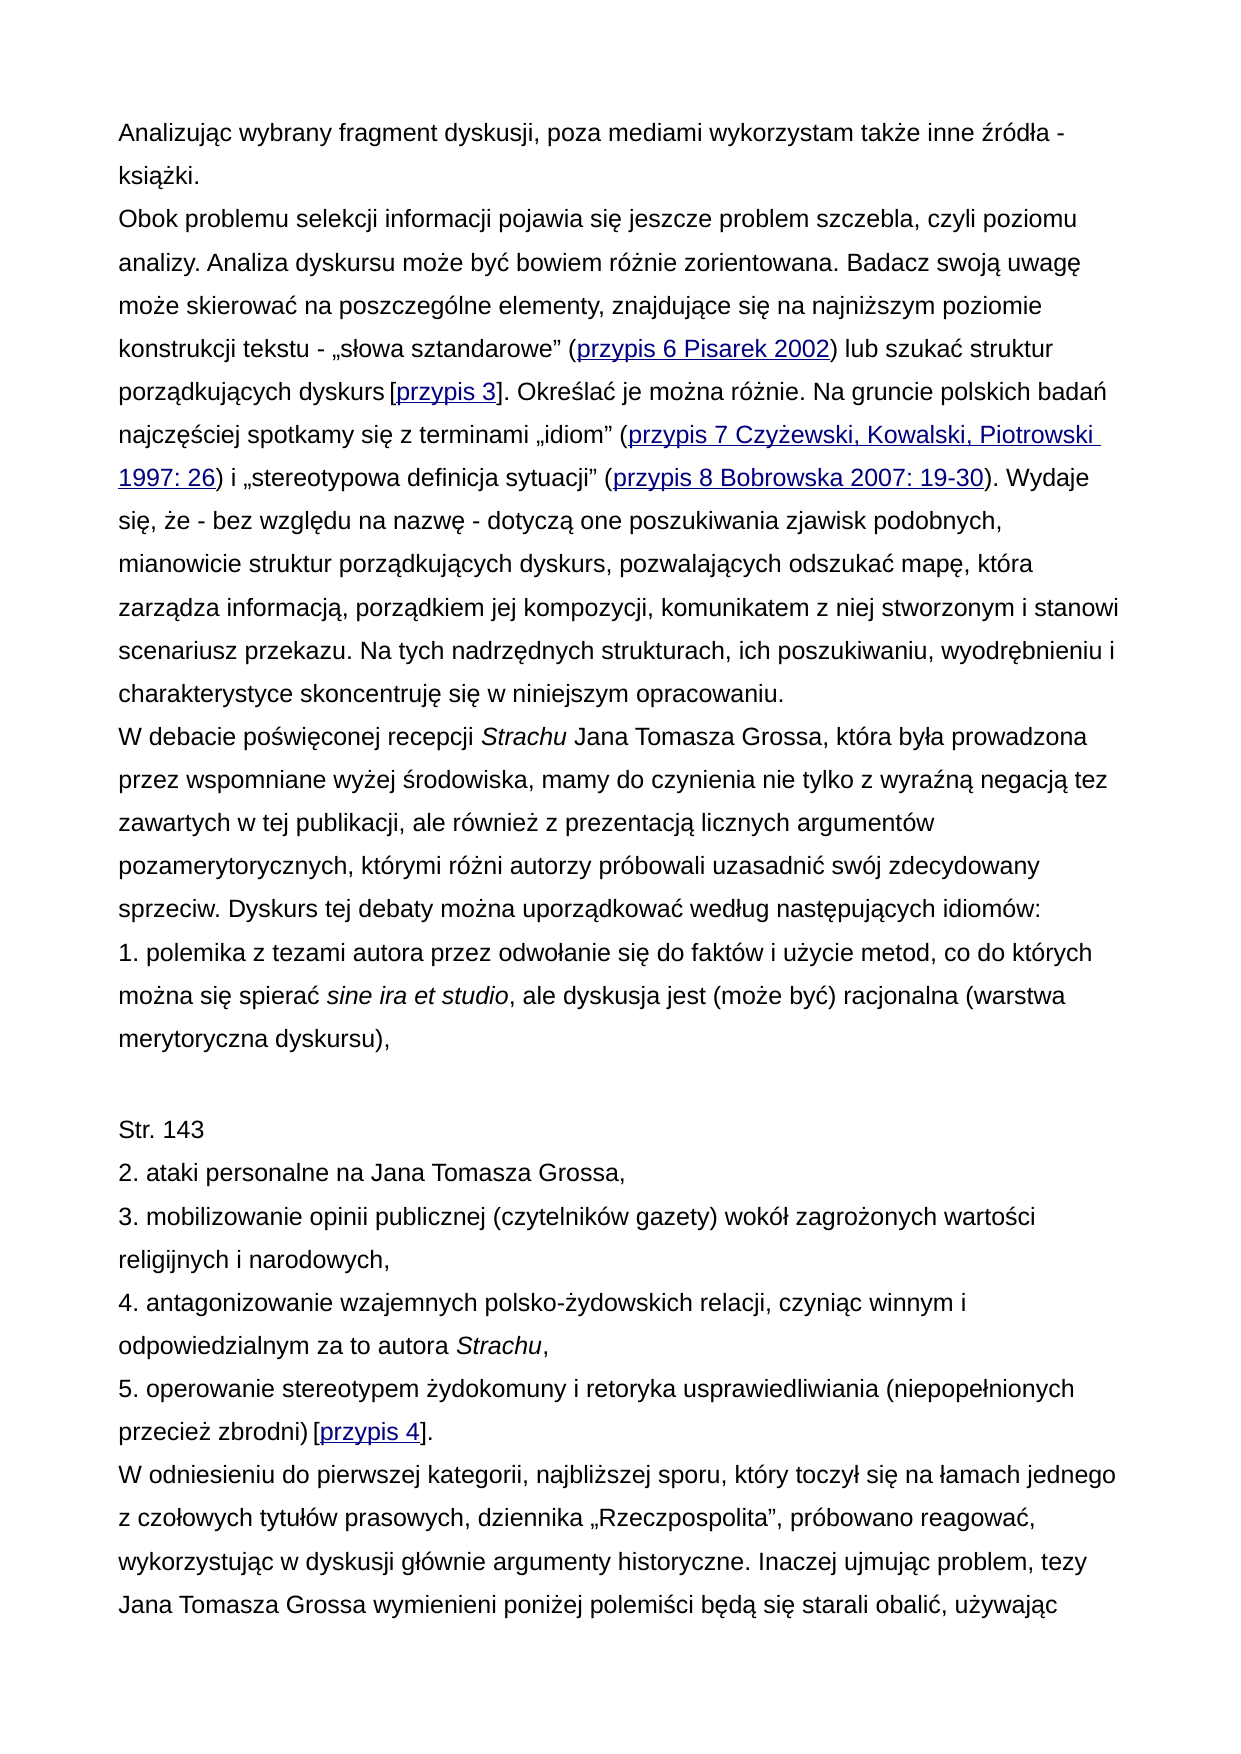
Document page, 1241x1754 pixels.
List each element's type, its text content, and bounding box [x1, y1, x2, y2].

text 4. antagonizowanie wzajemnych polsko-żydowskich relacji, czyniąc winnym i odpowiedzialnym za to autora Strachu, [118, 1288, 1122, 1360]
text Analizując wybrany fragment dyskusji, poza mediami wykorzystam także inne źródła - książki. [118, 118, 1122, 190]
text 5. operowanie stereotypem żydokomuny i retoryka usprawiedliwiania (niepopełnionych przecież zbrodni) [przypis 4]. [118, 1374, 1122, 1446]
text 2. ataki personalne na Jana Tomasza Grossa, [118, 1158, 1122, 1187]
text W odniesieniu do pierwszej kategorii, najbliższej sporu, który toczył się na łamach jednego z czołowych tytułów prasowych, dziennika „Rzeczpospolita”, próbowano reagować, wykorzystując w dyskusji głównie argumenty historyczne. Inaczej ujmując problem, tezy Jana Tomasza Grossa wymienieni poniżej polemiści będą się starali obalić, używając [118, 1460, 1122, 1618]
text Obok problemu selekcji informacji pojawia się jeszcze problem szczebla, czyli poziomu analizy. Analiza dyskursu może być bowiem różnie zorientowana. Badacz swoją uwagę może skierować na poszczególne elementy, znajdujące się na najniższym poziomie konstrukcji tekstu - „słowa sztandarowe” (przypis 6 Pisarek 2002) lub szukać struktur porządkujących dyskurs [przypis 3]. Określać je można różnie. Na gruncie polskich badań najczęściej spotkamy się z terminami „idiom” (przypis 7 Czyżewski, Kowalski, Piotrowski 1997: 26) i „stereotypowa definicja sytuacji” (przypis 8 Bobrowska 2007: 19-30). Wydaje się, że - bez względu na nazwę - dotyczą one poszukiwania zjawisk podobnych, mianowicie struktur porządkujących dyskurs, pozwalających odszukać mapę, która zarządza informacją, porządkiem jej kompozycji, komunikatem z niej stworzonym i stanowi scenariusz przekazu. Na tych nadrzędnych strukturach, ich poszukiwaniu, wyodrębnieniu i charakterystyce skoncentruję się w niniejszym opracowaniu. [118, 204, 1122, 707]
text 3. mobilizowanie opinii publicznej (czytelników gazety) wokół zagrożonych wartości religijnych i narodowych, [118, 1202, 1122, 1273]
text 1. polemika z tezami autora przez odwołanie się do faktów i użycie metod, co do których można się spierać sine ira et studio, ale dyskusja jest (może być) racjonalna (warstwa merytoryczna dyskursu), [118, 937, 1122, 1052]
text Str. 143 [118, 1115, 1122, 1144]
text W debacie poświęconej recepcji Strachu Jana Tomasza Grossa, która była prowadzona przez wspomniane wyżej środowiska, mamy do czynienia nie tylko z wyraźną negacją tez zawartych w tej publikacji, ale również z prezentacją licznych argumentów pozamerytorycznych, którymi różni autorzy próbowali uzasadnić swój zdecydowany sprzeciw. Dyskurs tej debaty można uporządkować według następujących idiomów: [118, 722, 1122, 923]
